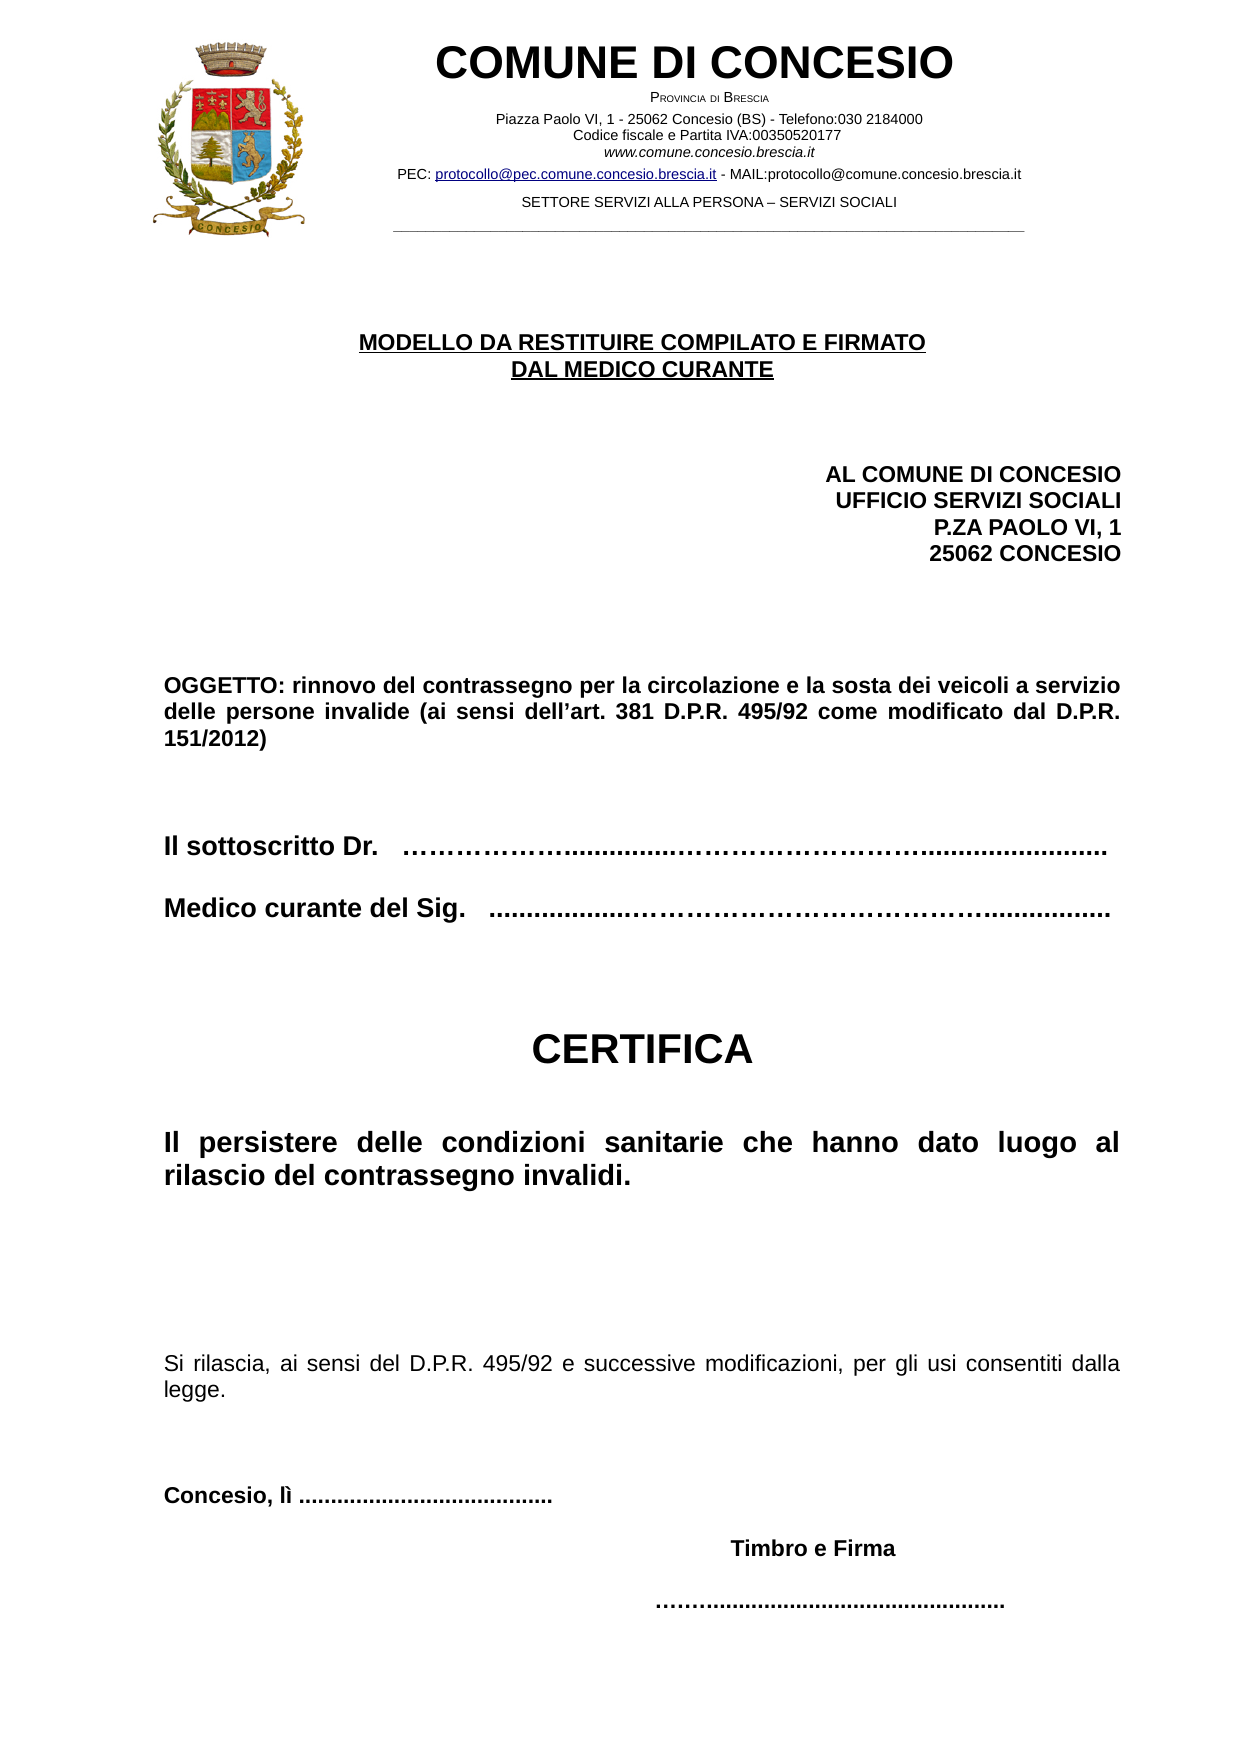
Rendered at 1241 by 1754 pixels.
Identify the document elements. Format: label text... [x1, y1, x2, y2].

text ….…............................................... [654, 1587, 1121, 1614]
text Medico curante del Sig. ...................…………………………………................. [163, 892, 1121, 924]
text DAL MEDICO CURANTE [163, 356, 1121, 382]
text P.ZA PAOLO VI, 1 [868, 514, 1121, 540]
text AL COMUNE DI CONCESIO [798, 461, 1121, 487]
text Si rilascia, ai sensi del D.P.R. 495/92 e successive modificazioni, per gli usi consentiti dalla legge. [163, 1350, 1121, 1403]
text Il persistere delle condizioni sanitarie che hanno dato luogo al rilascio del contrassegno invalidi. [163, 1125, 1121, 1192]
text Concesio, lì ........................................ [163, 1482, 1121, 1508]
text OGGETTO: rinnovo del contrassegno per la circolazione e la sosta dei veicoli a servizio delle persone invalide (ai sensi dell’art. 381 D.P.R. 495/92 come modificato dal D.P.R. 151/2012) [163, 672, 1121, 751]
text Il sottoscritto Dr. ………………...............………………………......................... [163, 830, 1121, 861]
text Timbro e Firma [654, 1534, 1121, 1561]
picture [150, 39, 309, 239]
text MODELLO DA RESTITUIRE COMPILATO E FIRMATO [163, 329, 1121, 356]
text 25062 CONCESIO [868, 540, 1121, 566]
text UFFICIO SERVIZI SOCIALI [163, 487, 1121, 514]
text CERTIFICA [163, 1024, 1121, 1072]
